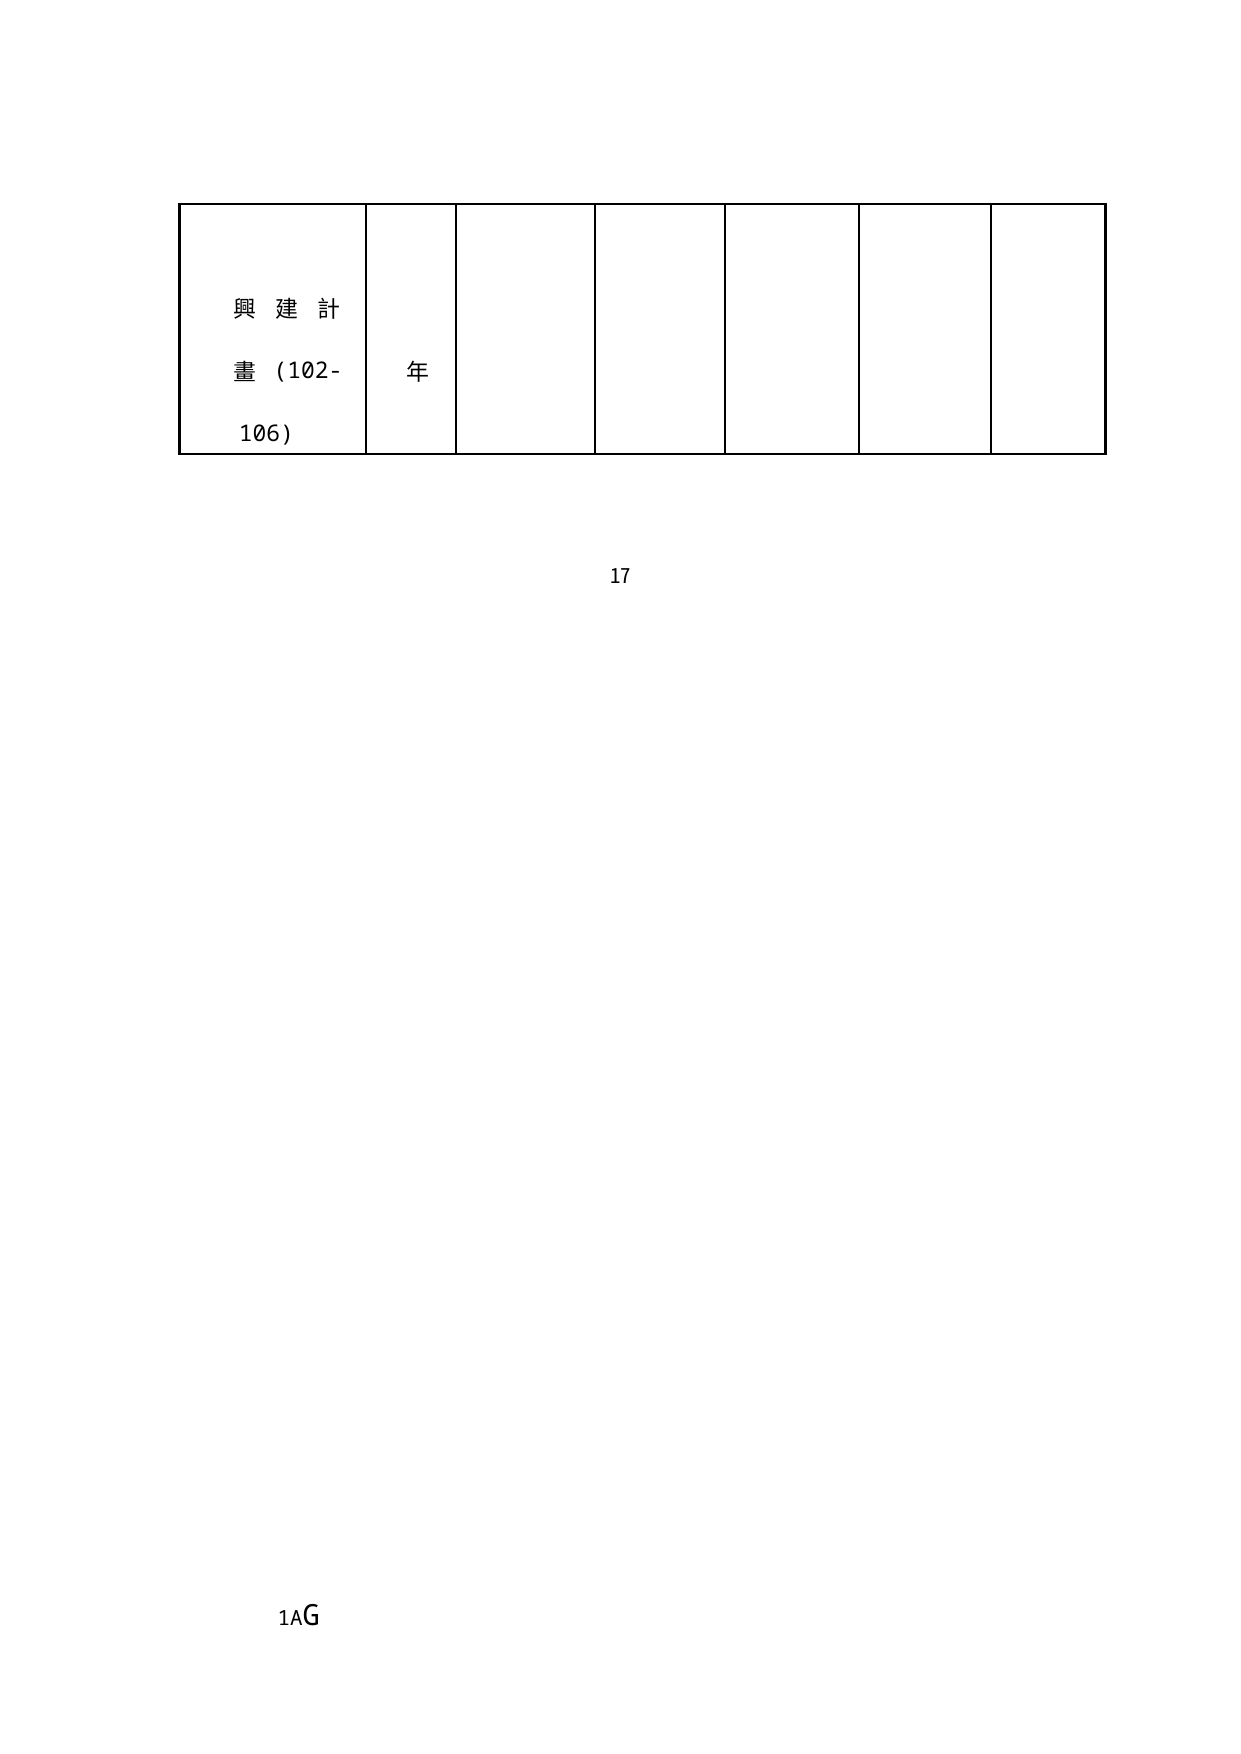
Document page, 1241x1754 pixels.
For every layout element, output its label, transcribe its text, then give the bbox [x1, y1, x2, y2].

table_cell [596, 205, 724, 453]
table_cell [726, 205, 858, 453]
table_cell - [860, 205, 990, 453]
table_cell 興建計畫(102-106) [181, 205, 365, 453]
table_cell [992, 205, 1104, 453]
table_cell 年 [367, 205, 455, 453]
table_cell [457, 205, 594, 453]
